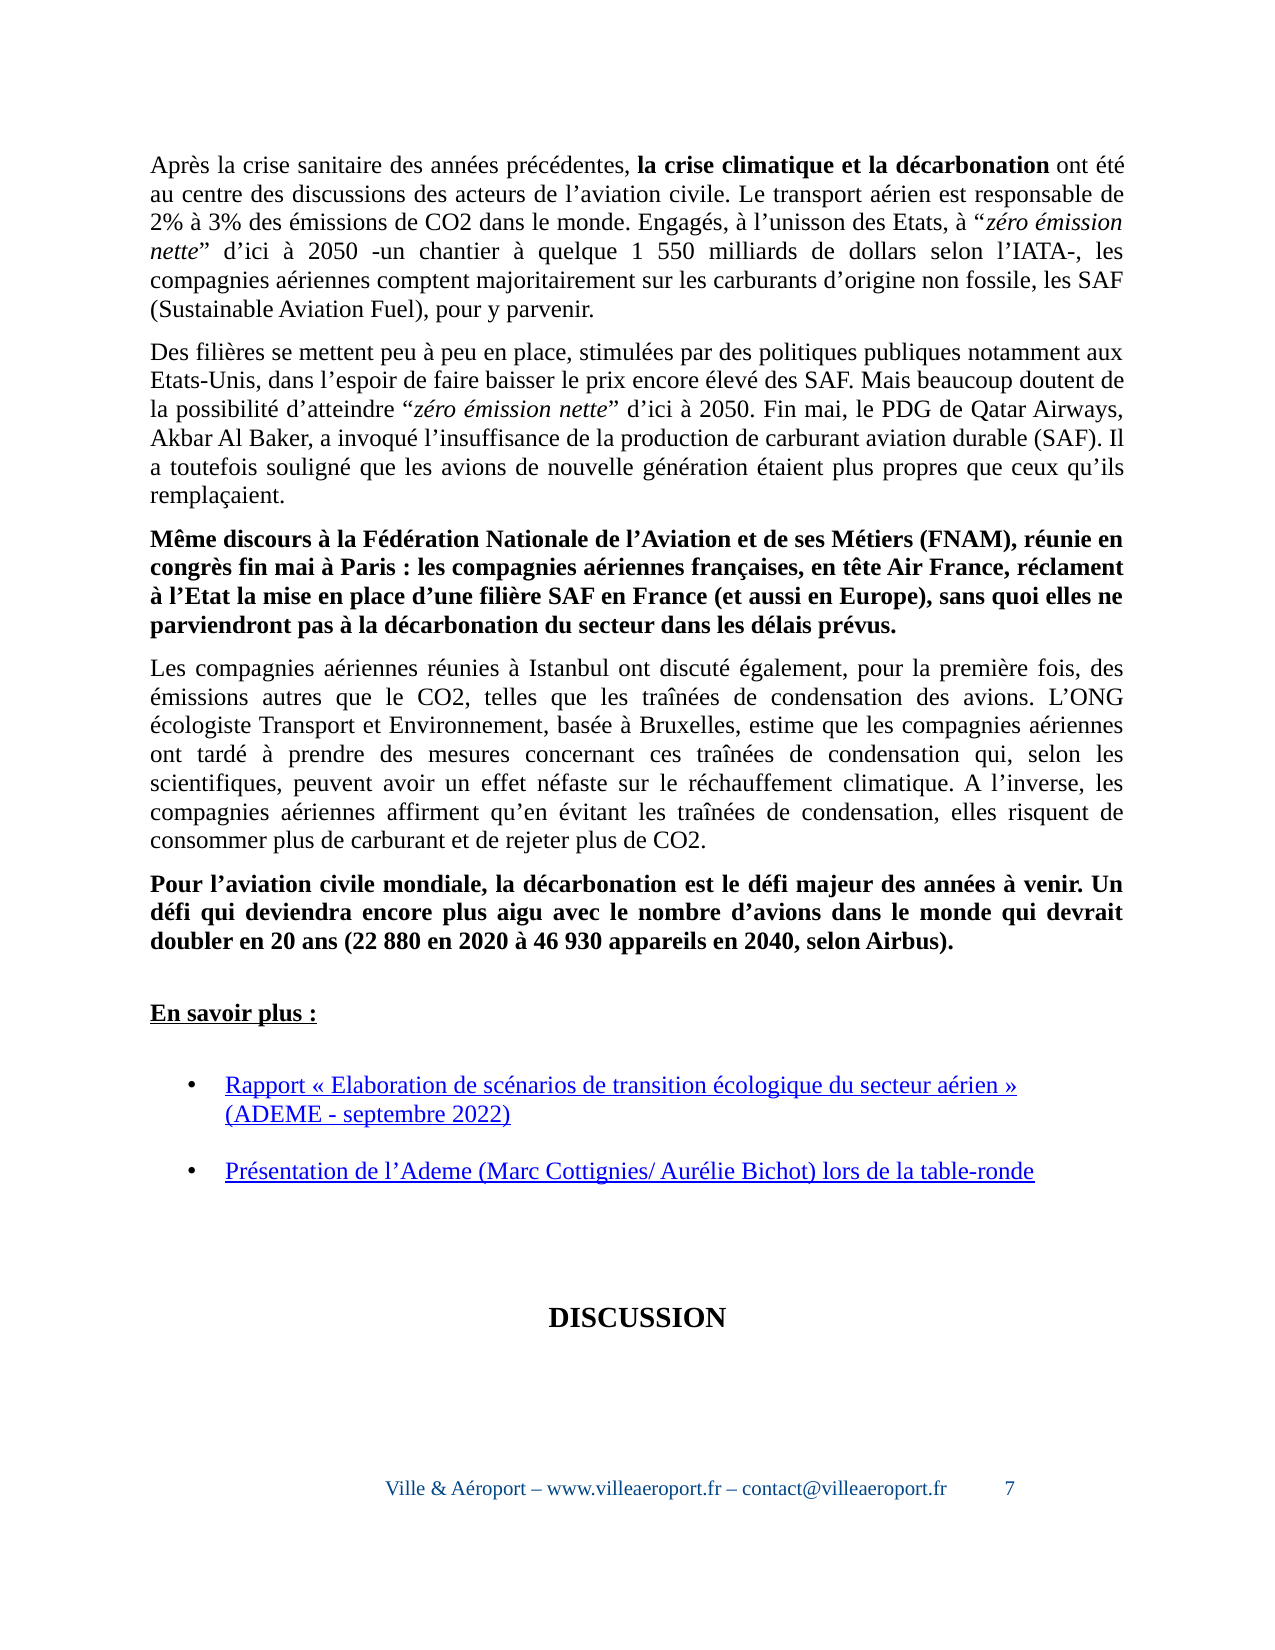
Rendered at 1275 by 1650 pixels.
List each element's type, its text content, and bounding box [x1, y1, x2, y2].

list (ADEME - septembre 2022) [187, 1099, 1125, 1127]
text Même discours à la Fédération Nationale de l’Aviation et de ses Métiers (FNAM), réunie en congrès fin mai à Paris : les compagnies aériennes françaises, en tête Air France, réclament à l’Etat la mise en place d’une filière SAF en France (et aussi en Europe), sans quoi elles ne parviendront pas à la décarbonation du secteur dans les délais prévus. [150, 524, 1125, 639]
text DISCUSSION [150, 1300, 1125, 1333]
text En savoir plus : [150, 998, 1125, 1027]
list Rapport « Elaboration de scénarios de transition écologique du secteur aérien » [187, 1070, 1125, 1099]
text Les compagnies aériennes réunies à Istanbul ont discuté également, pour la première fois, des émissions autres que le CO2, telles que les traînées de condensation des avions. L’ONG écologiste Transport et Environnement, basée à Bruxelles, estime que les compagnies aériennes ont tardé à prendre des mesures concernant ces traînées de condensation qui, selon les scientifiques, peuvent avoir un effet néfaste sur le réchauffement climatique. A l’inverse, les compagnies aériennes affirment qu’en évitant les traînées de condensation, elles risquent de consommer plus de carburant et de rejeter plus de CO2. [150, 653, 1125, 854]
text Des filières se mettent peu à peu en place, stimulées par des politiques publiques notamment aux Etats-Unis, dans l’espoir de faire baisser le prix encore élevé des SAF. Mais beaucoup doutent de la possibilité d’atteindre “zéro émission nette” d’ici à 2050. Fin mai, le PDG de Qatar Airways, Akbar Al Baker, a invoqué l’insuffisance de la production de carburant aviation durable (SAF). Il a toutefois souligné que les avions de nouvelle génération étaient plus propres que ceux qu’ils remplaçaient. [150, 337, 1125, 509]
text Pour l’aviation civile mondiale, la décarbonation est le défi majeur des années à venir. Un défi qui deviendra encore plus aigu avec le nombre d’avions dans le monde qui devrait doubler en 20 ans (22 880 en 2020 à 46 930 appareils en 2040, selon Airbus). [150, 869, 1125, 955]
text Après la crise sanitaire des années précédentes, la crise climatique et la décarbonation ont été au centre des discussions des acteurs de l’aviation civile. Le transport aérien est responsable de 2% à 3% des émissions de CO2 dans le monde. Engagés, à l’unisson des Etats, à “zéro émission nette” d’ici à 2050 -un chantier à quelque 1 550 milliards de dollars selon l’IATA-, les compagnies aériennes comptent majoritairement sur les carburants d’origine non fossile, les SAF (Sustainable Aviation Fuel), pour y parvenir. [150, 150, 1125, 322]
list Présentation de l’Ademe (Marc Cottignies/ Aurélie Bichot) lors de la table-ronde [187, 1156, 1125, 1185]
